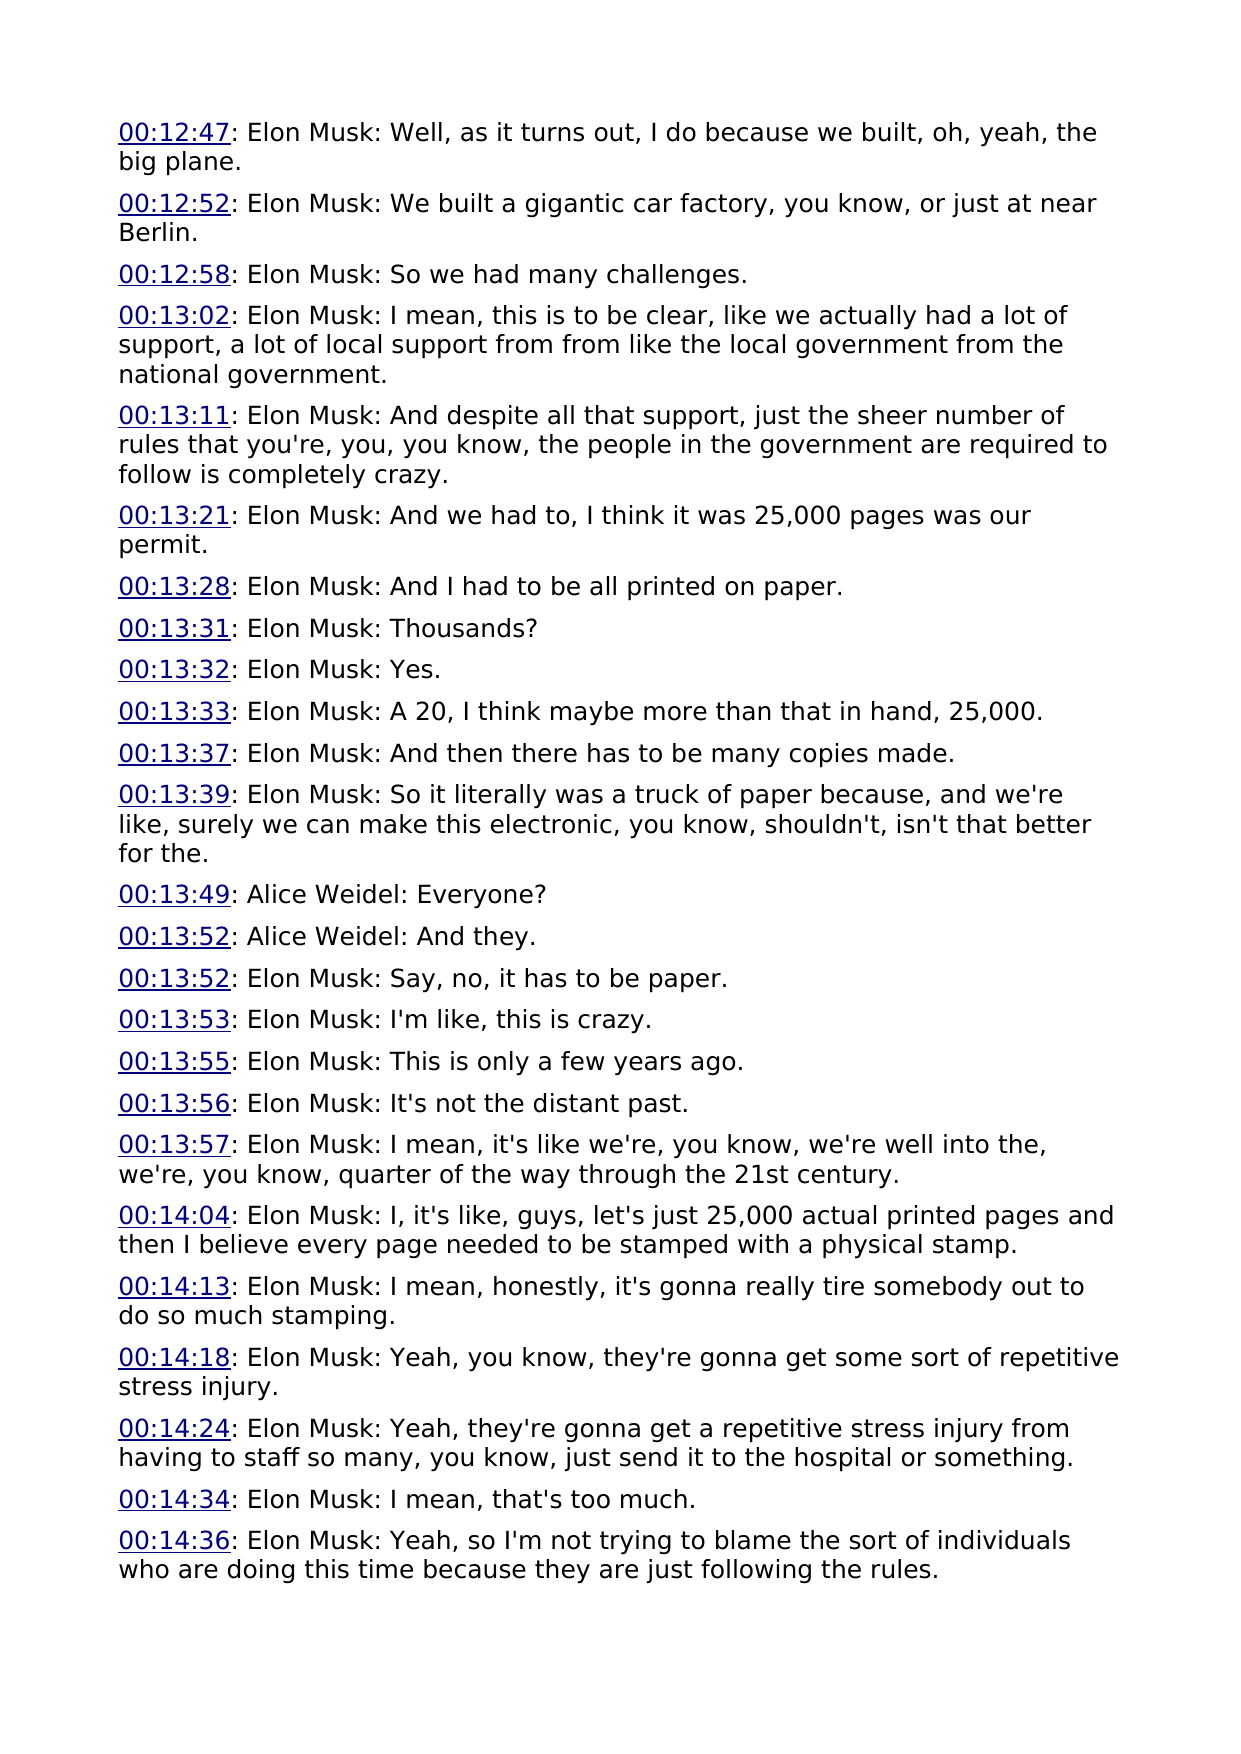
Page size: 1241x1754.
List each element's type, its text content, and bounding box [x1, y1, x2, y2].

text 00:13:31: Elon Musk: Thousands? [118, 614, 1122, 643]
text 00:14:13: Elon Musk: I mean, honestly, it's gonna really tire somebody out to do so much stamping. [118, 1272, 1122, 1331]
text 00:12:58: Elon Musk: So we had many challenges. [118, 260, 1122, 289]
text 00:14:34: Elon Musk: I mean, that's too much. [118, 1485, 1122, 1514]
text 00:13:32: Elon Musk: Yes. [118, 656, 1122, 685]
text 00:13:28: Elon Musk: And I had to be all printed on paper. [118, 572, 1122, 601]
text 00:13:52: Elon Musk: Say, no, it has to be paper. [118, 964, 1122, 993]
text 00:13:53: Elon Musk: I'm like, this is crazy. [118, 1006, 1122, 1035]
text 00:13:21: Elon Musk: And we had to, I think it was 25,000 pages was our permit. [118, 501, 1122, 560]
text 00:13:11: Elon Musk: And despite all that support, just the sheer number of rules that you're, you, you know, the people in the government are required to follow is completely crazy. [118, 401, 1122, 489]
text 00:12:47: Elon Musk: Well, as it turns out, I do because we built, oh, yeah, the big plane. [118, 118, 1122, 176]
text 00:14:04: Elon Musk: I, it's like, guys, let's just 25,000 actual printed pages and then I believe every page needed to be stamped with a physical stamp. [118, 1201, 1122, 1260]
text 00:13:55: Elon Musk: This is only a few years ago. [118, 1047, 1122, 1076]
text 00:13:52: Alice Weidel: And they. [118, 922, 1122, 951]
text 00:13:37: Elon Musk: And then there has to be many copies made. [118, 739, 1122, 768]
text 00:13:39: Elon Musk: So it literally was a truck of paper because, and we're like, surely we can make this electronic, you know, shouldn't, isn't that better for the. [118, 781, 1122, 868]
text 00:13:33: Elon Musk: A 20, I think maybe more than that in hand, 25,000. [118, 697, 1122, 726]
text 00:13:02: Elon Musk: I mean, this is to be clear, like we actually had a lot of support, a lot of local support from from like the local government from the national government. [118, 301, 1122, 389]
text 00:12:52: Elon Musk: We built a gigantic car factory, you know, or just at near Berlin. [118, 189, 1122, 247]
text 00:14:36: Elon Musk: Yeah, so I'm not trying to blame the sort of individuals who are doing this time because they are just following the rules. [118, 1526, 1122, 1585]
text 00:14:24: Elon Musk: Yeah, they're gonna get a repetitive stress injury from having to staff so many, you know, just send it to the hospital or something. [118, 1414, 1122, 1472]
text 00:14:18: Elon Musk: Yeah, you know, they're gonna get some sort of repetitive stress injury. [118, 1343, 1122, 1401]
text 00:13:49: Alice Weidel: Everyone? [118, 881, 1122, 910]
text 00:13:56: Elon Musk: It's not the distant past. [118, 1089, 1122, 1118]
text 00:13:57: Elon Musk: I mean, it's like we're, you know, we're well into the, we're, you know, quarter of the way through the 21st century. [118, 1131, 1122, 1189]
